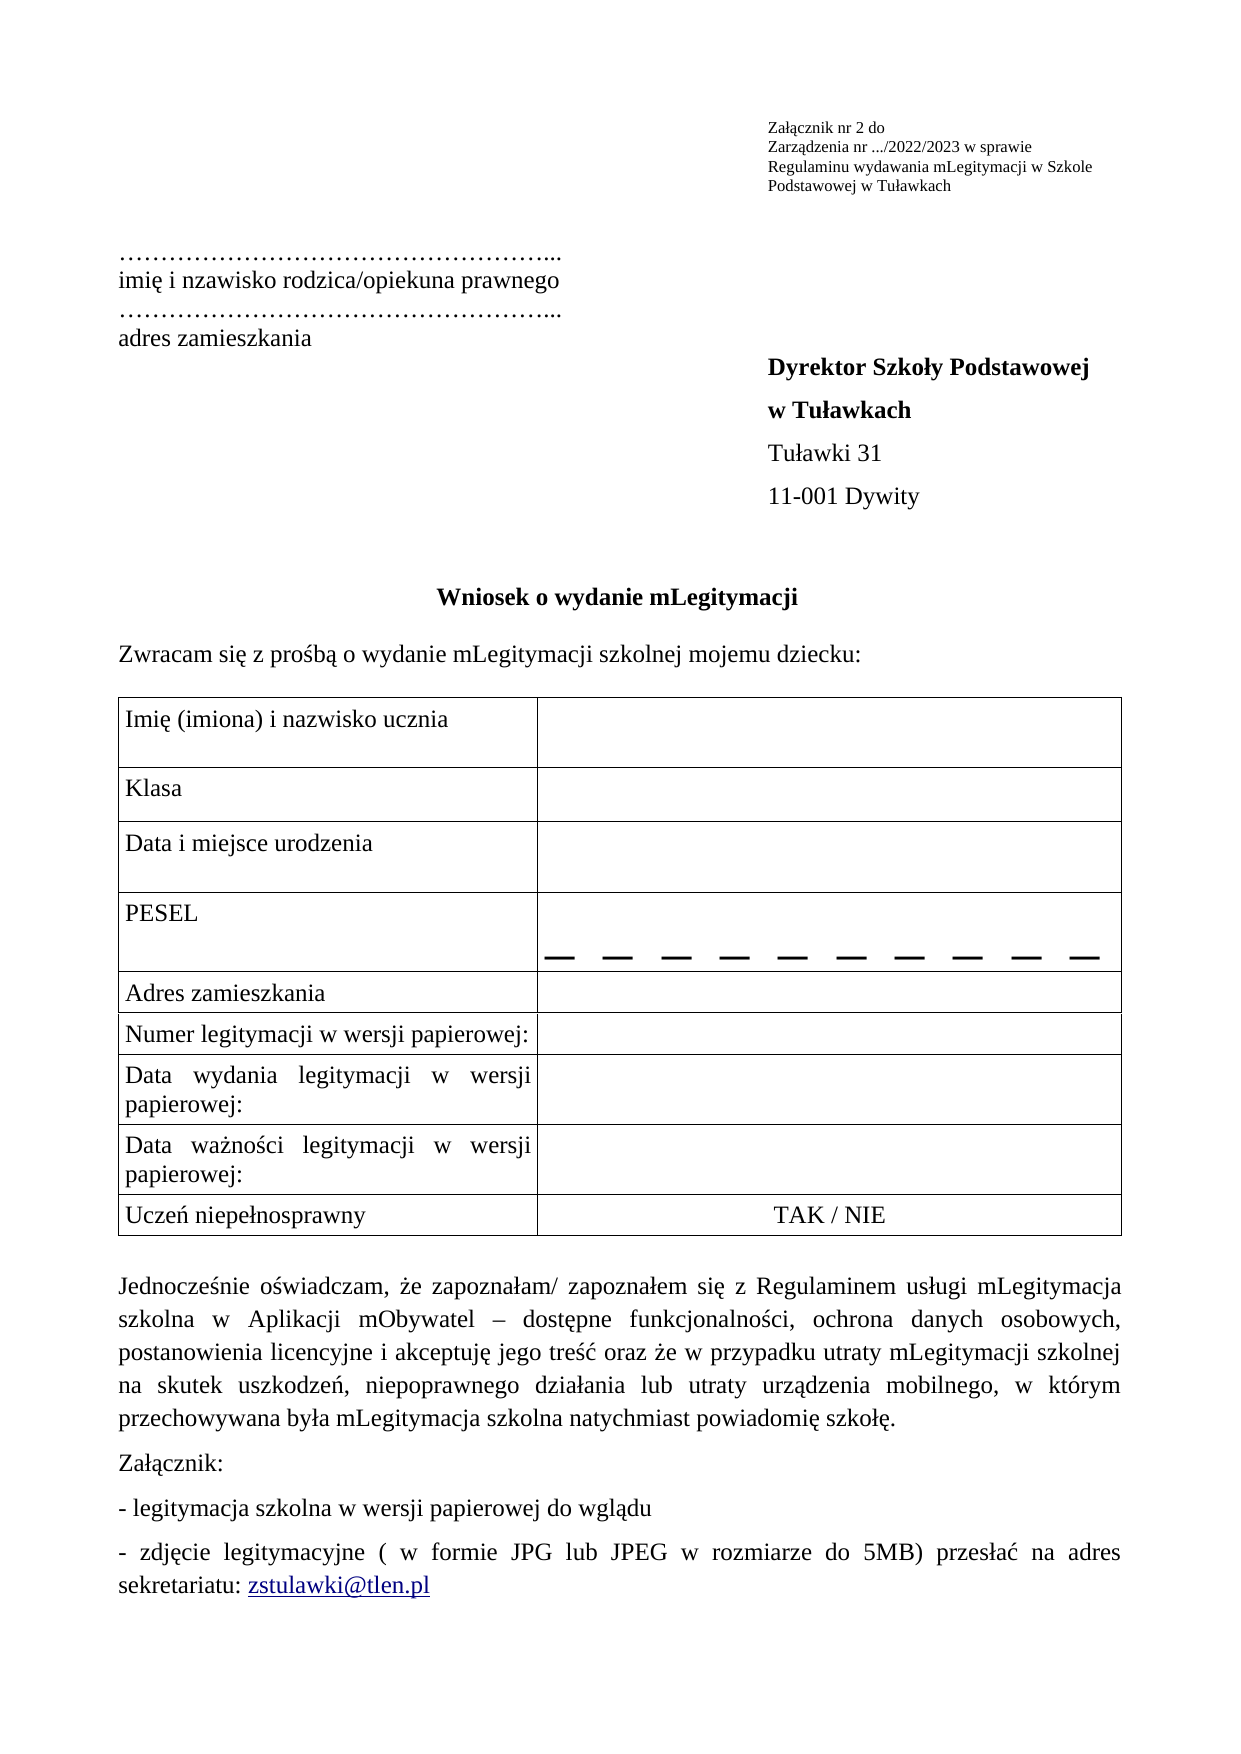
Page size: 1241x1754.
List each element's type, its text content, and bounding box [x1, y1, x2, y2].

text Wniosek o wydanie mLegitymacji [112, 582, 1122, 611]
table_cell [538, 1014, 1121, 1054]
text Tuławki 31 [768, 438, 1122, 467]
table_cell Data i miejsce urodzenia [119, 822, 537, 892]
table_cell [538, 822, 1121, 892]
table_cell [538, 1125, 1121, 1194]
table_cell Klasa [119, 768, 537, 821]
text - legitymacja szkolna w wersji papierowej do wglądu [118, 1493, 1122, 1521]
table_cell Uczeń niepełnosprawny [119, 1195, 537, 1235]
table_cell [538, 972, 1121, 1012]
table_cell _ _ _ _ _ _ _ _ _ _ [538, 893, 1121, 971]
text Załącznik: [118, 1448, 1122, 1476]
text 11-001 Dywity [768, 481, 1122, 510]
text adres zamieszkania [118, 323, 1122, 352]
text ……………………………………………... [118, 294, 1122, 323]
table_cell Data wydania legitymacji w wersji papierowej: [119, 1055, 537, 1124]
text - zdjęcie legitymacyjne ( w formie JPG lub JPEG w rozmiarze do 5MB) przesłać na adres sekretariatu: zstulawki@tlen.pl [118, 1537, 1122, 1599]
table_cell Data ważności legitymacji w wersji papierowej: [119, 1125, 537, 1194]
text Jednocześnie oświadczam, że zapoznałam/ zapoznałem się z Regulaminem usługi mLegitymacja szkolna w Aplikacji mObywatel – dostępne funkcjonalności, ochrona danych osobowych, postanowienia licencyjne i akceptuję jego treść oraz że w przypadku utraty mLegitymacji szkolnej na skutek uszkodzeń, niepoprawnego działania lub utraty urządzenia mobilnego, w którym przechowywana była mLegitymacja szkolna natychmiast powiadomię szkołę. [118, 1271, 1122, 1432]
table_cell PESEL [119, 893, 537, 971]
text Zwracam się z prośbą o wydanie mLegitymacji szkolnej mojemu dziecku: [118, 639, 1122, 668]
table_cell [538, 1055, 1121, 1124]
table_header Imię (imiona) i nazwisko ucznia [119, 698, 537, 767]
text ……………………………………………... [118, 237, 1122, 266]
table_header [538, 698, 1121, 767]
text Dyrektor Szkoły Podstawowej [768, 352, 1122, 381]
table_cell [538, 768, 1121, 821]
table_cell Adres zamieszkania [119, 972, 537, 1012]
text imię i nzawisko rodzica/opiekuna prawnego [118, 266, 1122, 294]
table_cell Numer legitymacji w wersji papierowej: [119, 1014, 537, 1054]
table_cell TAK / NIE [538, 1195, 1121, 1235]
text w Tuławkach [768, 395, 1122, 424]
